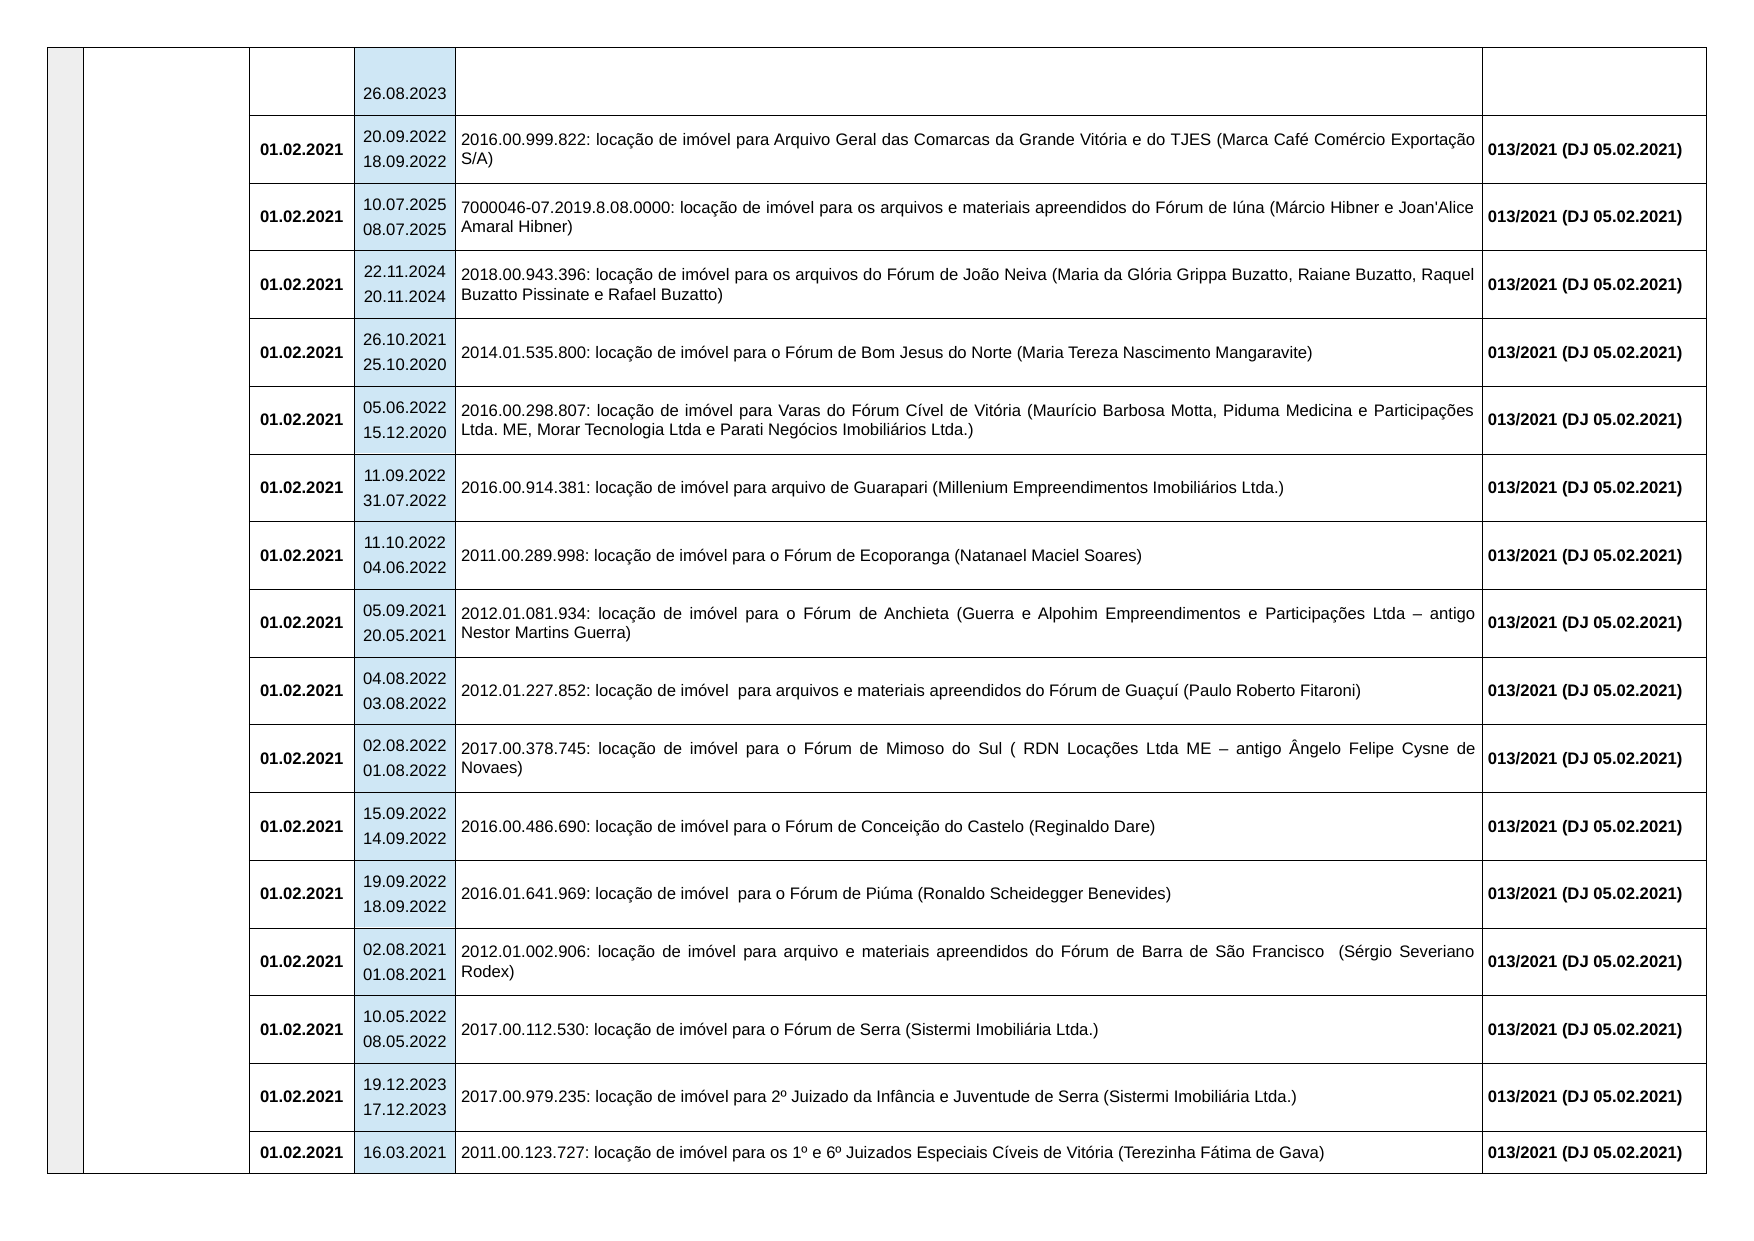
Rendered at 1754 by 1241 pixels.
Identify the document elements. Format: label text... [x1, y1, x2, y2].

table_cell 01.02.2021 [250, 522, 354, 589]
table_cell 26.10.2021 25.10.2020 [355, 319, 455, 386]
table_cell 013/2021 (DJ 05.02.2021) [1483, 996, 1706, 1063]
table_cell 013/2021 (DJ 05.02.2021) [1483, 184, 1706, 250]
table_cell 01.02.2021 [250, 861, 354, 927]
table_cell 2016.00.298.807: locação de imóvel para Varas do Fórum Cível de Vitória (Maurício Barbosa Motta, Piduma Medicina e Participações Ltda. ME, Morar Tecnologia Ltda e Parati Negócios Imobiliários Ltda.) [456, 387, 1482, 453]
table_cell 01.02.2021 [250, 319, 354, 386]
table_cell 2016.01.641.969: locação de imóvel para o Fórum de Piúma (Ronaldo Scheidegger Benevides) [456, 861, 1482, 927]
table_cell 013/2021 (DJ 05.02.2021) [1483, 387, 1706, 453]
table_cell 2012.01.227.852: locação de imóvel para arquivos e materiais apreendidos do Fórum de Guaçuí (Paulo Roberto Fitaroni) [456, 658, 1482, 724]
table_cell 013/2021 (DJ 05.02.2021) [1483, 455, 1706, 521]
table_cell 10.07.2025 08.07.2025 [355, 184, 455, 250]
table_cell [456, 48, 1482, 115]
table_cell 22.11.2024 20.11.2024 [355, 251, 455, 318]
table_cell 2016.00.486.690: locação de imóvel para o Fórum de Conceição do Castelo (Reginaldo Dare) [456, 793, 1482, 860]
table_cell 013/2021 (DJ 05.02.2021) [1483, 929, 1706, 995]
table_cell 013/2021 (DJ 05.02.2021) [1483, 1132, 1706, 1173]
table_cell 013/2021 (DJ 05.02.2021) [1483, 1064, 1706, 1131]
table_cell 2017.00.112.530: locação de imóvel para o Fórum de Serra (Sistermi Imobiliária Ltda.) [456, 996, 1482, 1063]
table_cell 01.02.2021 [250, 793, 354, 860]
table_cell 01.02.2021 [250, 725, 354, 792]
table_cell 16.03.2021 [355, 1132, 455, 1173]
table_cell 05.06.2022 15.12.2020 [355, 387, 455, 453]
table_cell 013/2021 (DJ 05.02.2021) [1483, 793, 1706, 860]
table_cell 7000046-07.2019.8.08.0000: locação de imóvel para os arquivos e materiais apreendidos do Fórum de Iúna (Márcio Hibner e Joan'Alice Amaral Hibner) [456, 184, 1482, 250]
table_cell [84, 48, 249, 1173]
table_cell 02.08.2021 01.08.2021 [355, 929, 455, 995]
table_cell 2017.00.979.235: locação de imóvel para 2º Juizado da Infância e Juventude de Serra (Sistermi Imobiliária Ltda.) [456, 1064, 1482, 1131]
table_cell 19.09.2022 18.09.2022 [355, 861, 455, 927]
table_cell 01.02.2021 [250, 590, 354, 657]
table_cell [1483, 48, 1706, 115]
table_cell 01.02.2021 [250, 1132, 354, 1173]
table_cell 2012.01.081.934: locação de imóvel para o Fórum de Anchieta (Guerra e Alpohim Empreendimentos e Participações Ltda – antigo Nestor Martins Guerra) [456, 590, 1482, 657]
table_cell 01.02.2021 [250, 996, 354, 1063]
table_cell 01.02.2021 [250, 387, 354, 453]
table_cell 01.02.2021 [250, 116, 354, 183]
table_cell 013/2021 (DJ 05.02.2021) [1483, 861, 1706, 927]
table_cell 01.02.2021 [250, 1064, 354, 1131]
table_cell 15.09.2022 14.09.2022 [355, 793, 455, 860]
table_cell 19.12.2023 17.12.2023 [355, 1064, 455, 1131]
table_cell 01.02.2021 [250, 929, 354, 995]
table_cell 26.08.2023 [355, 48, 455, 115]
table_cell 11.10.2022 04.06.2022 [355, 522, 455, 589]
table_cell 2016.00.999.822: locação de imóvel para Arquivo Geral das Comarcas da Grande Vitória e do TJES (Marca Café Comércio Exportação S/A) [456, 116, 1482, 183]
table_cell 013/2021 (DJ 05.02.2021) [1483, 725, 1706, 792]
table_cell 2011.00.289.998: locação de imóvel para o Fórum de Ecoporanga (Natanael Maciel Soares) [456, 522, 1482, 589]
table_cell 20.09.2022 18.09.2022 [355, 116, 455, 183]
table_cell 04.08.2022 03.08.2022 [355, 658, 455, 724]
table_cell 02.08.2022 01.08.2022 [355, 725, 455, 792]
table_cell 11.09.2022 31.07.2022 [355, 455, 455, 521]
table_cell 2018.00.943.396: locação de imóvel para os arquivos do Fórum de João Neiva (Maria da Glória Grippa Buzatto, Raiane Buzatto, Raquel Buzatto Pissinate e Rafael Buzatto) [456, 251, 1482, 318]
table_cell 01.02.2021 [250, 251, 354, 318]
table_cell 013/2021 (DJ 05.02.2021) [1483, 590, 1706, 657]
table_cell [250, 48, 354, 115]
table_cell 2012.01.002.906: locação de imóvel para arquivo e materiais apreendidos do Fórum de Barra de São Francisco (Sérgio Severiano Rodex) [456, 929, 1482, 995]
table_cell 10.05.2022 08.05.2022 [355, 996, 455, 1063]
table_cell 2014.01.535.800: locação de imóvel para o Fórum de Bom Jesus do Norte (Maria Tereza Nascimento Mangaravite) [456, 319, 1482, 386]
table_cell [48, 48, 83, 1173]
table_cell 01.02.2021 [250, 184, 354, 250]
table_cell 01.02.2021 [250, 455, 354, 521]
table_cell 2011.00.123.727: locação de imóvel para os 1º e 6º Juizados Especiais Cíveis de Vitória (Terezinha Fátima de Gava) [456, 1132, 1482, 1173]
table_cell 01.02.2021 [250, 658, 354, 724]
table_cell 013/2021 (DJ 05.02.2021) [1483, 116, 1706, 183]
table_cell 2017.00.378.745: locação de imóvel para o Fórum de Mimoso do Sul ( RDN Locações Ltda ME – antigo Ângelo Felipe Cysne de Novaes) [456, 725, 1482, 792]
table_cell 013/2021 (DJ 05.02.2021) [1483, 251, 1706, 318]
table_cell 2016.00.914.381: locação de imóvel para arquivo de Guarapari (Millenium Empreendimentos Imobiliários Ltda.) [456, 455, 1482, 521]
table_cell 013/2021 (DJ 05.02.2021) [1483, 319, 1706, 386]
table_cell 05.09.2021 20.05.2021 [355, 590, 455, 657]
table_cell 013/2021 (DJ 05.02.2021) [1483, 522, 1706, 589]
table_cell 013/2021 (DJ 05.02.2021) [1483, 658, 1706, 724]
